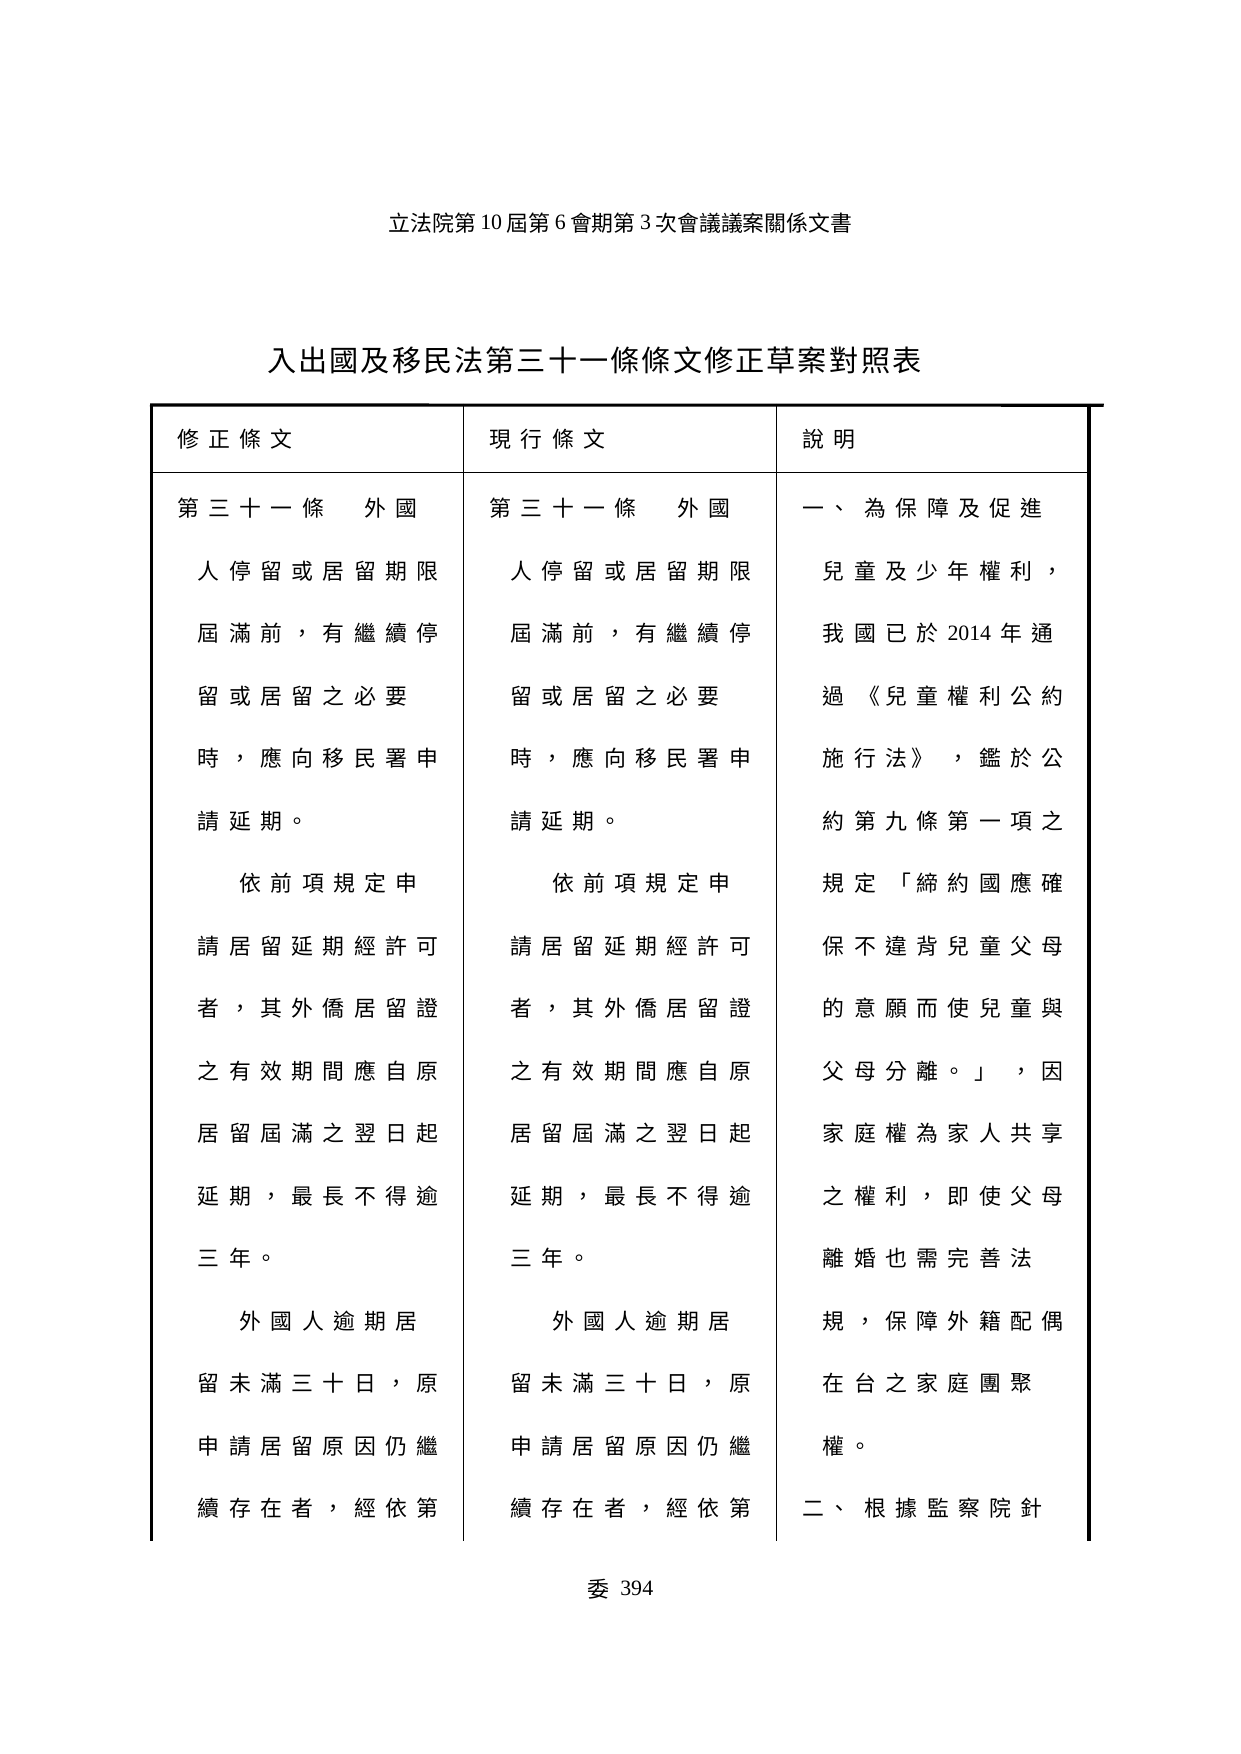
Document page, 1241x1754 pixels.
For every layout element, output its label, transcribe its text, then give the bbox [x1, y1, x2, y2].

table_header 入出國及移民法第三十一條條文修正草案對照表 [151, 313, 1089, 403]
table_cell 第三十一條 外國人停留或居留期限屆滿前，有繼續停留或居留之必要時，應向移民署申請延期。 依前項規定申請居留延期經許可者，其外僑居留證之有效期間應自原居留屆滿之翌日起延期，最長不得逾三年。 外國人逾期居留未滿三十日，原申請居留原因仍繼續存在者，經依第 [464, 473, 776, 1541]
table_cell 說明 [777, 407, 1087, 472]
table_cell 一、為保障及促進兒童及少年權利，我國已於2014年通過《兒童權利公約施行法》，鑑於公約第九條第一項之規定「締約國應確保不違背兒童父母的意願而使兒童與父母分離。」，因家庭權為家人共享之權利，即使父母離婚也需完善法規，保障外籍配偶在台之家庭團聚權。 二、根據監察院針 [777, 473, 1087, 1541]
table_cell 現行條文 [464, 407, 776, 472]
table_cell 修正條文 [153, 407, 463, 472]
table_cell 第三十一條 外國人停留或居留期限屆滿前，有繼續停留或居留之必要時，應向移民署申請延期。 依前項規定申請居留延期經許可者，其外僑居留證之有效期間應自原居留屆滿之翌日起延期，最長不得逾三年。 外國人逾期居留未滿三十日，原申請居留原因仍繼續存在者，經依第 [153, 473, 463, 1541]
